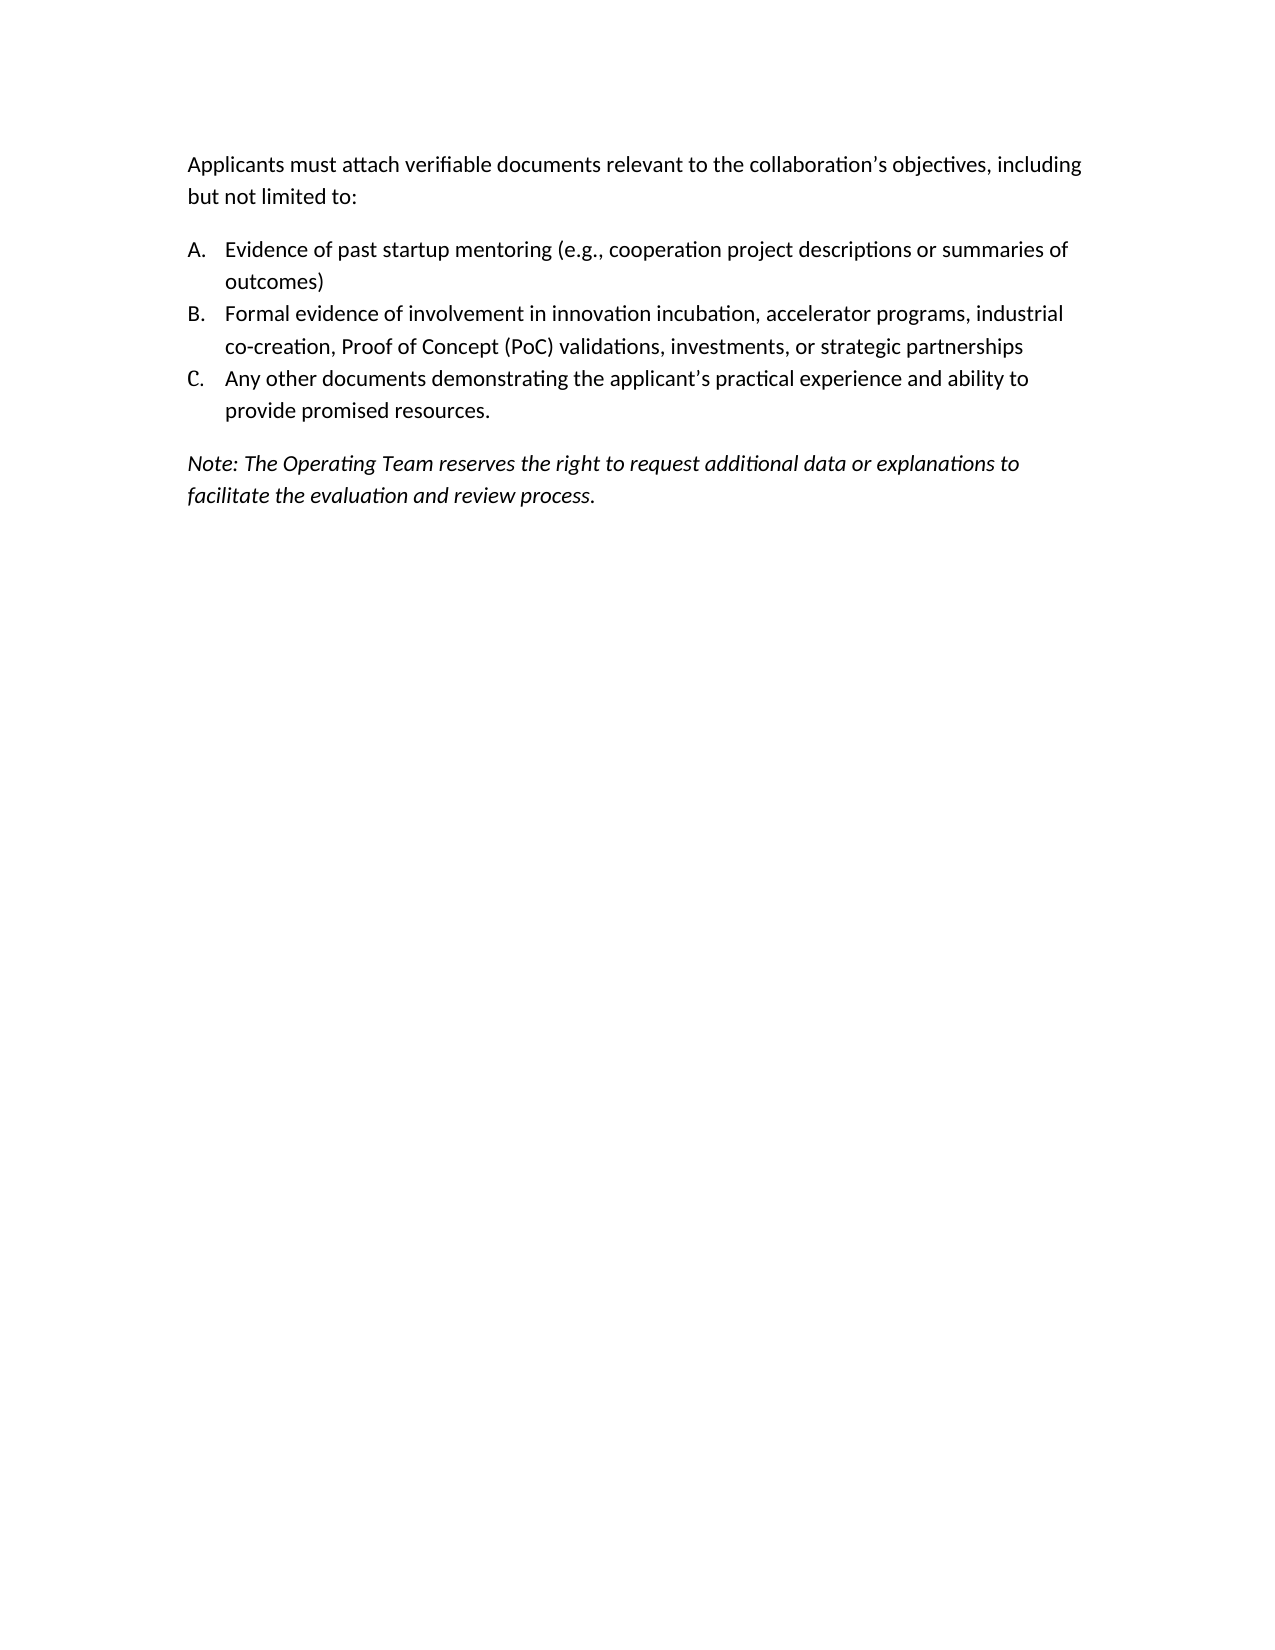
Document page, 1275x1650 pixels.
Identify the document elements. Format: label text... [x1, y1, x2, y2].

text Applicants must attach verifiable documents relevant to the collaboration’s objectives, including but not limited to: [187, 150, 1087, 210]
list Any other documents demonstrating the applicant’s practical experience and ability to provide promised resources. [187, 364, 1087, 424]
list Evidence of past startup mentoring (e.g., cooperation project descriptions or summaries of outcomes) [187, 235, 1087, 295]
text Note: The Operating Team reserves the right to request additional data or explanations to facilitate the evaluation and review process. [187, 449, 1087, 509]
list Formal evidence of involvement in innovation incubation, accelerator programs, industrial co-creation, Proof of Concept (PoC) validations, investments, or strategic partnerships [187, 299, 1087, 360]
